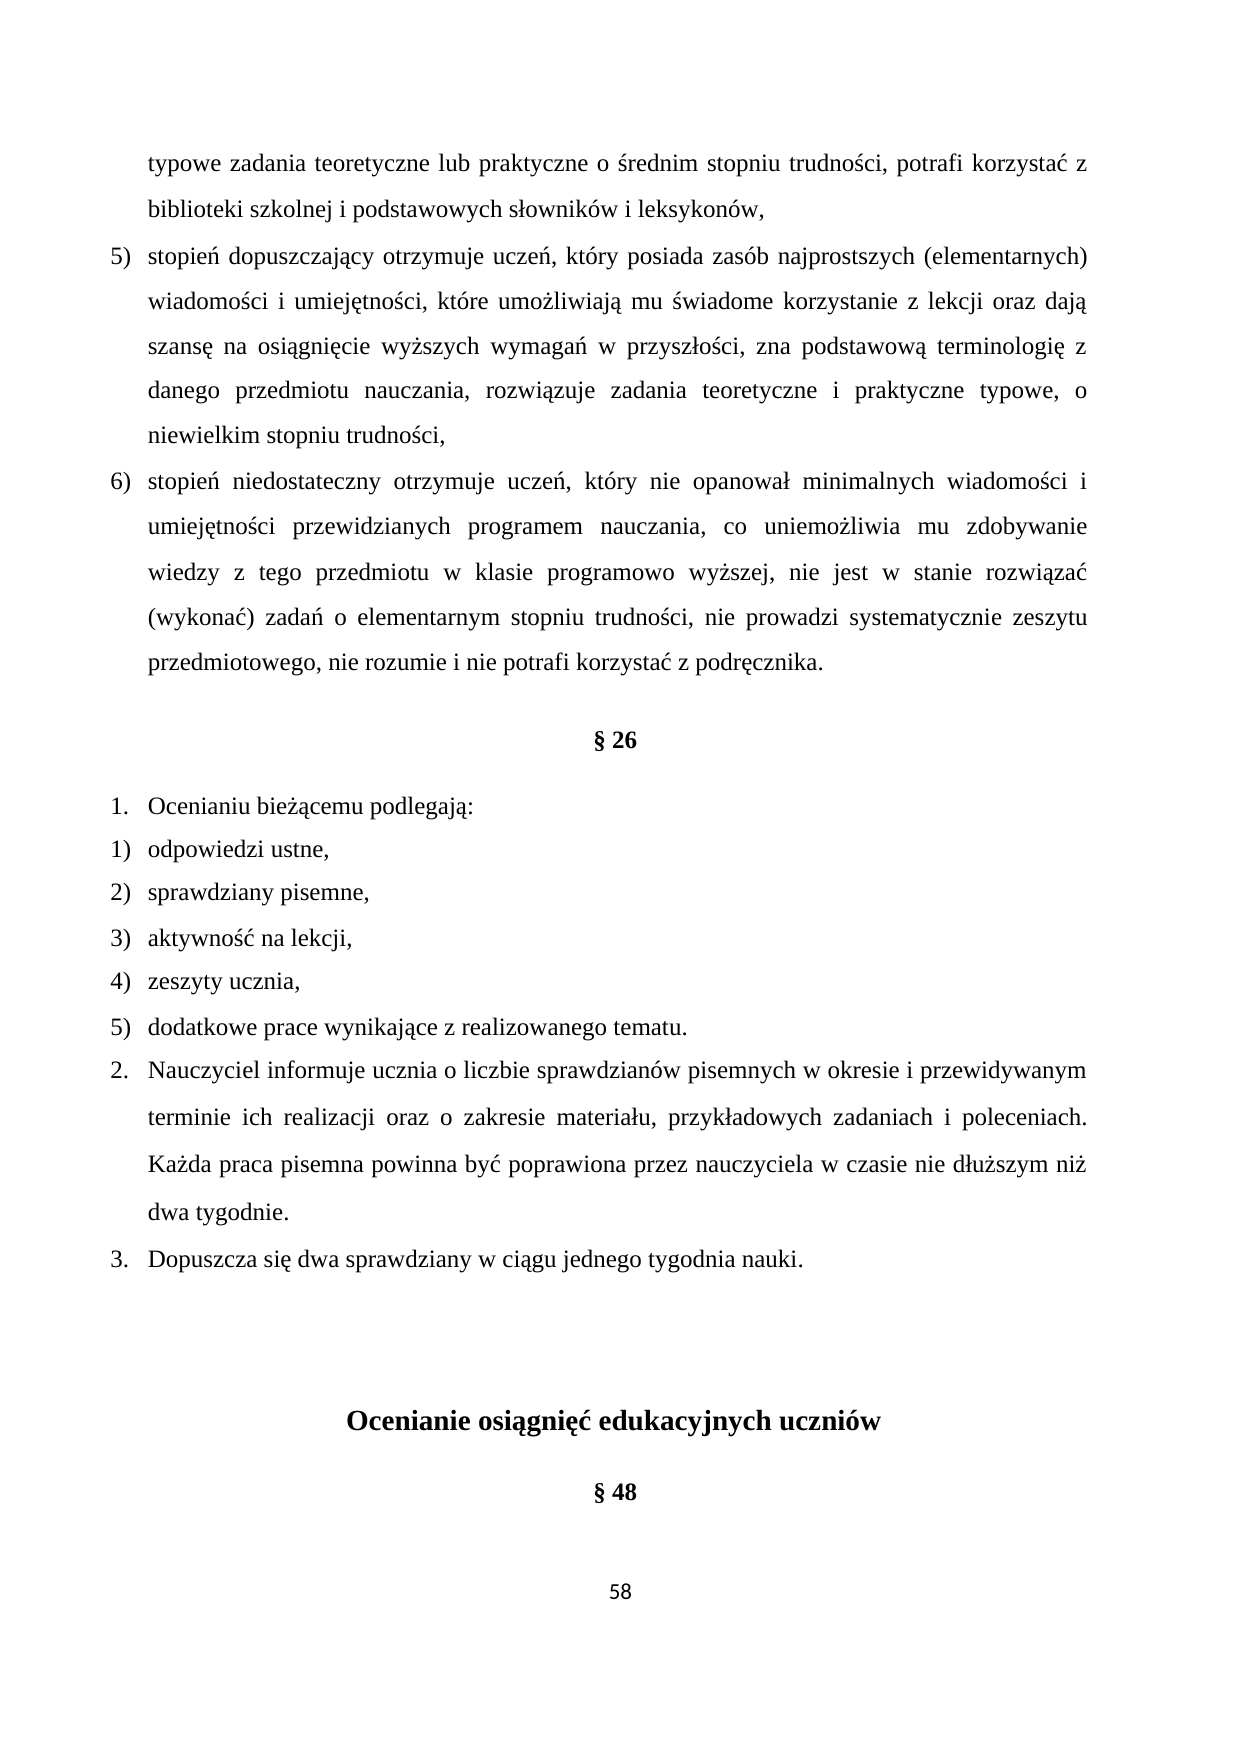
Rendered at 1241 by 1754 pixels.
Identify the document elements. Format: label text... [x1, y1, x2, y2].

list stopień dopuszczający otrzymuje uczeń, który posiada zasób najprostszych (elementarnych) wiadomości i umiejętności, które umożliwiają mu świadome korzystanie z lekcji oraz dają szansę na osiągnięcie wyższych wymagań w przyszłości, zna podstawową terminologię z danego przedmiotu nauczania, rozwiązuje zadania teoretyczne i praktyczne typowe, o niewielkim stopniu trudności, [110, 241, 1088, 449]
list zeszyty ucznia, [110, 966, 1088, 995]
list Dopuszcza się dwa sprawdziany w ciągu jednego tygodnia nauki. [110, 1244, 1088, 1273]
list aktywność na lekcji, [110, 923, 1088, 952]
subtitle § 48 [188, 1477, 1048, 1506]
list stopień niedostateczny otrzymuje uczeń, który nie opanował minimalnych wiadomości i umiejętności przewidzianych programem nauczania, co uniemożliwia mu zdobywanie wiedzy z tego przedmiotu w klasie programowo wyższej, nie jest w stanie rozwiązać (wykonać) zadań o elementarnym stopniu trudności, nie prowadzi systematycznie zeszytu przedmiotowego, nie rozumie i nie potrafi korzystać z podręcznika. [110, 466, 1088, 676]
list Nauczyciel informuje ucznia o liczbie sprawdzianów pisemnych w okresie i przewidywanym terminie ich realizacji oraz o zakresie materiału, przykładowych zadaniach i poleceniach. Każda praca pisemna powinna być poprawiona przez nauczyciela w czasie nie dłuższym niż dwa tygodnie. [110, 1055, 1088, 1225]
list dodatkowe prace wynikające z realizowanego tematu. [110, 1012, 1088, 1041]
list sprawdziany pisemne, [110, 877, 1088, 906]
subtitle § 26 [188, 725, 1048, 754]
list odpowiedzi ustne, [110, 834, 1088, 863]
list Ocenianiu bieżącemu podlegają: [110, 791, 1088, 820]
subtitle Ocenianie osiągnięć edukacyjnych uczniów [148, 1403, 1087, 1436]
list typowe zadania teoretyczne lub praktyczne o średnim stopniu trudności, potrafi korzystać z biblioteki szkolnej i podstawowych słowników i leksykonów, [110, 148, 1088, 223]
